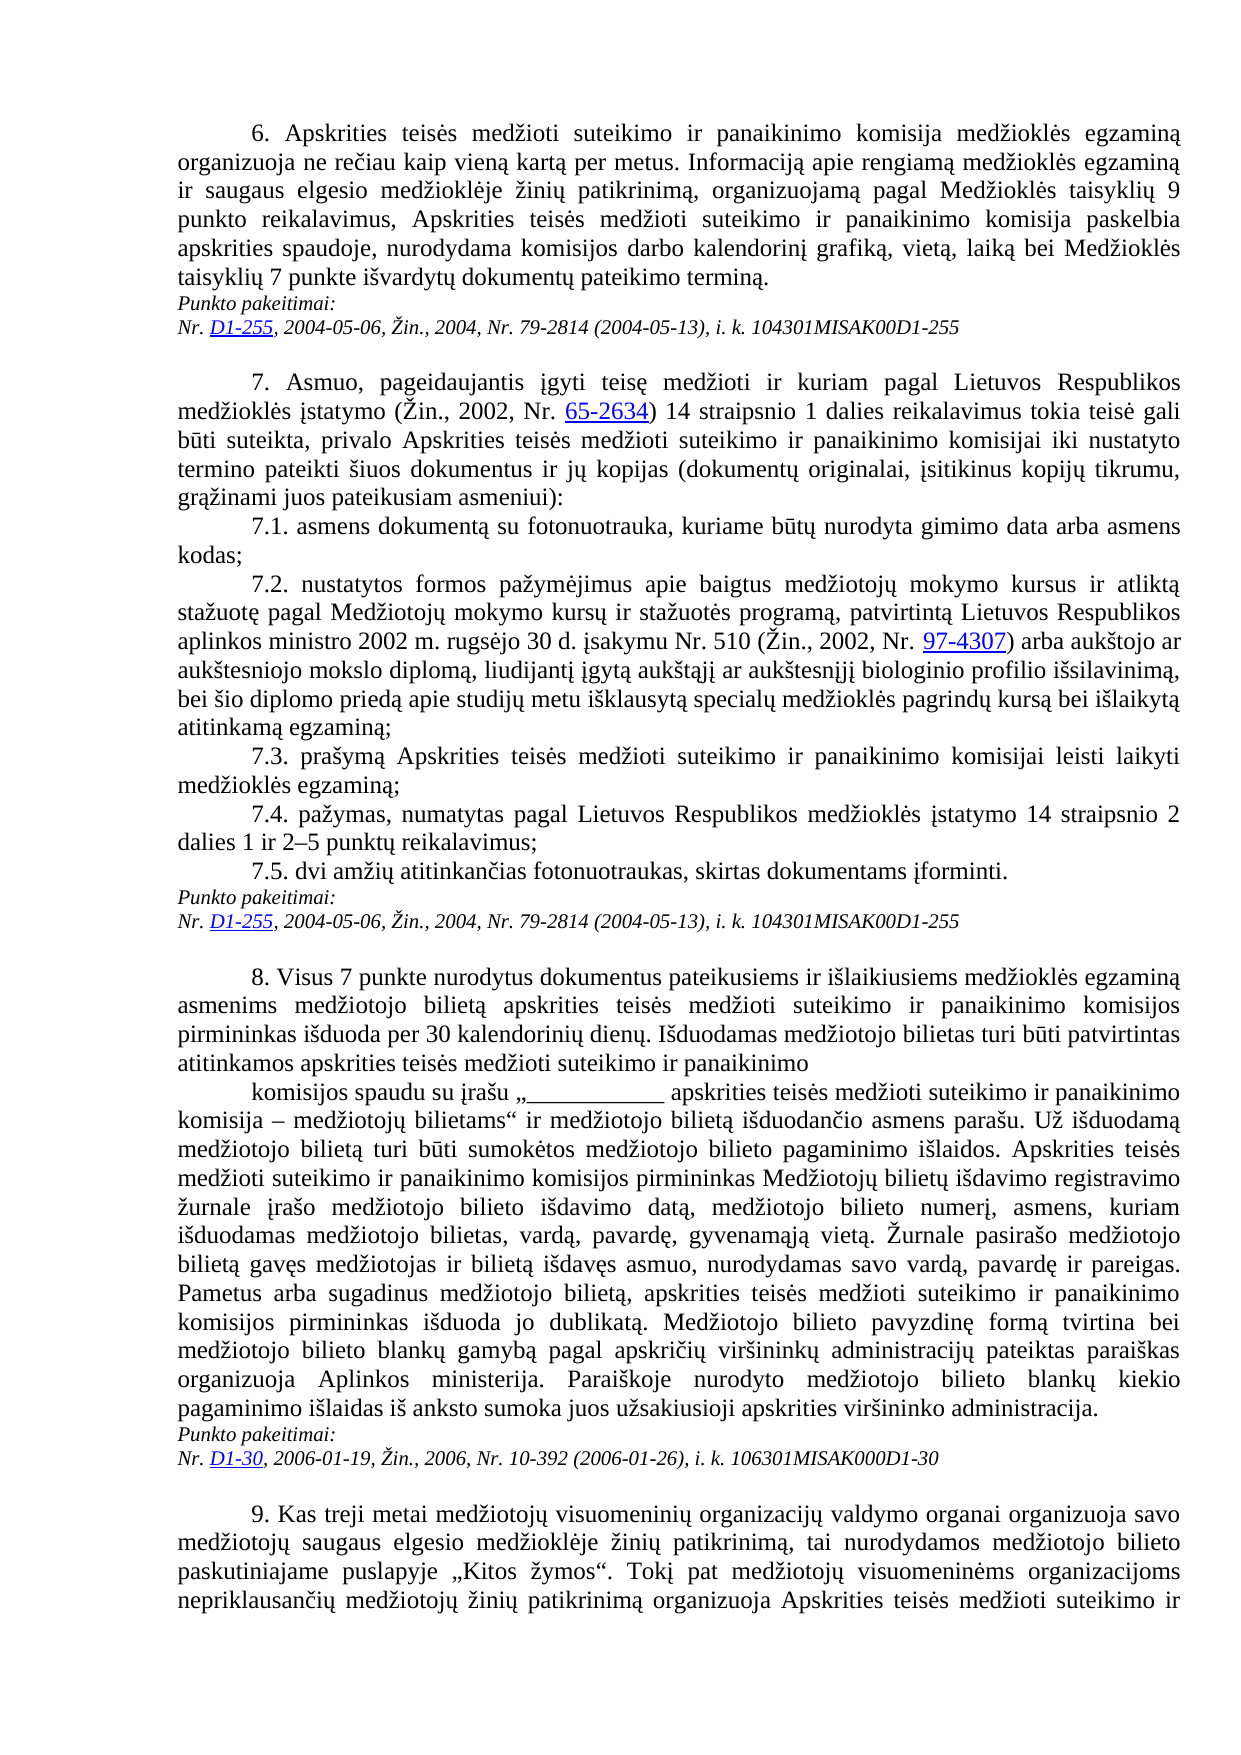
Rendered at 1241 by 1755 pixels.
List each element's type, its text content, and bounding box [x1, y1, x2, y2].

text 6. Apskrities teisės medžioti suteikimo ir panaikinimo komisija medžioklės egzaminą organizuoja ne rečiau kaip vieną kartą per metus. Informaciją apie rengiamą medžioklės egzaminą ir saugaus elgesio medžioklėje žinių patikrinimą, organizuojamą pagal Medžioklės taisyklių 9 punkto reikalavimus, Apskrities teisės medžioti suteikimo ir panaikinimo komisija paskelbia apskrities spaudoje, nurodydama komisijos darbo kalendorinį grafiką, vietą, laiką bei Medžioklės taisyklių 7 punkte išvardytų dokumentų pateikimo terminą. [177, 118, 1181, 291]
text Punkto pakeitimai: [177, 885, 1181, 909]
text 9. Kas treji metai medžiotojų visuomeninių organizacijų valdymo organai organizuoja savo medžiotojų saugaus elgesio medžioklėje žinių patikrinimą, tai nurodydamos medžiotojo bilieto paskutiniajame puslapyje „Kitos žymos“. Tokį pat medžiotojų visuomeninėms organizacijoms nepriklausančių medžiotojų žinių patikrinimą organizuoja Apskrities teisės medžioti suteikimo ir [177, 1499, 1181, 1614]
text 7. Asmuo, pageidaujantis įgyti teisę medžioti ir kuriam pagal Lietuvos Respublikos medžioklės įstatymo (Žin., 2002, Nr. 65-2634) 14 straipsnio 1 dalies reikalavimus tokia teisė gali būti suteikta, privalo Apskrities teisės medžioti suteikimo ir panaikinimo komisijai iki nustatyto termino pateikti šiuos dokumentus ir jų kopijas (dokumentų originalai, įsitikinus kopijų tikrumu, grąžinami juos pateikusiam asmeniui): [177, 367, 1181, 511]
text Nr. D1-255, 2004-05-06, Žin., 2004, Nr. 79-2814 (2004-05-13), i. k. 104301MISAK00D1-255 [177, 909, 1181, 933]
text Nr. D1-255, 2004-05-06, Žin., 2004, Nr. 79-2814 (2004-05-13), i. k. 104301MISAK00D1-255 [177, 315, 1181, 339]
text 7.4. pažymas, numatytas pagal Lietuvos Respublikos medžioklės įstatymo 14 straipsnio 2 dalies 1 ir 2–5 punktų reikalavimus; [177, 799, 1181, 856]
text 8. Visus 7 punkte nurodytus dokumentus pateikusiems ir išlaikiusiems medžioklės egzaminą asmenims medžiotojo bilietą apskrities teisės medžioti suteikimo ir panaikinimo komisijos pirmininkas išduoda per 30 kalendorinių dienų. Išduodamas medžiotojo bilietas turi būti patvirtintas atitinkamos apskrities teisės medžioti suteikimo ir panaikinimo [177, 962, 1181, 1077]
text Punkto pakeitimai: [177, 1422, 1181, 1446]
text 7.5. dvi amžių atitinkančias fotonuotraukas, skirtas dokumentams įforminti. [177, 856, 1181, 885]
text 7.1. asmens dokumentą su fotonuotrauka, kuriame būtų nurodyta gimimo data arba asmens kodas; [177, 511, 1181, 569]
text Punkto pakeitimai: [177, 291, 1181, 315]
text Nr. D1-30, 2006-01-19, Žin., 2006, Nr. 10-392 (2006-01-26), i. k. 106301MISAK000D1-30 [177, 1446, 1181, 1470]
text 7.3. prašymą Apskrities teisės medžioti suteikimo ir panaikinimo komisijai leisti laikyti medžioklės egzaminą; [177, 741, 1181, 799]
text komisijos spaudu su įrašu „___________ apskrities teisės medžioti suteikimo ir panaikinimo komisija – medžiotojų bilietams“ ir medžiotojo bilietą išduodančio asmens parašu. Už išduodamą medžiotojo bilietą turi būti sumokėtos medžiotojo bilieto pagaminimo išlaidos. Apskrities teisės medžioti suteikimo ir panaikinimo komisijos pirmininkas Medžiotojų bilietų išdavimo registravimo žurnale įrašo medžiotojo bilieto išdavimo datą, medžiotojo bilieto numerį, asmens, kuriam išduodamas medžiotojo bilietas, vardą, pavardę, gyvenamąją vietą. Žurnale pasirašo medžiotojo bilietą gavęs medžiotojas ir bilietą išdavęs asmuo, nurodydamas savo vardą, pavardę ir pareigas. Pametus arba sugadinus medžiotojo bilietą, apskrities teisės medžioti suteikimo ir panaikinimo komisijos pirmininkas išduoda jo dublikatą. Medžiotojo bilieto pavyzdinę formą tvirtina bei medžiotojo bilieto blankų gamybą pagal apskričių viršininkų administracijų pateiktas paraiškas organizuoja Aplinkos ministerija. Paraiškoje nurodyto medžiotojo bilieto blankų kiekio pagaminimo išlaidas iš anksto sumoka juos užsakiusioji apskrities viršininko administracija. [177, 1077, 1181, 1422]
text 7.2. nustatytos formos pažymėjimus apie baigtus medžiotojų mokymo kursus ir atliktą stažuotę pagal Medžiotojų mokymo kursų ir stažuotės programą, patvirtintą Lietuvos Respublikos aplinkos ministro 2002 m. rugsėjo 30 d. įsakymu Nr. 510 (Žin., 2002, Nr. 97-4307) arba aukštojo ar aukštesniojo mokslo diplomą, liudijantį įgytą aukštąjį ar aukštesnįjį biologinio profilio išsilavinimą, bei šio diplomo priedą apie studijų metu išklausytą specialų medžioklės pagrindų kursą bei išlaikytą atitinkamą egzaminą; [177, 569, 1181, 741]
